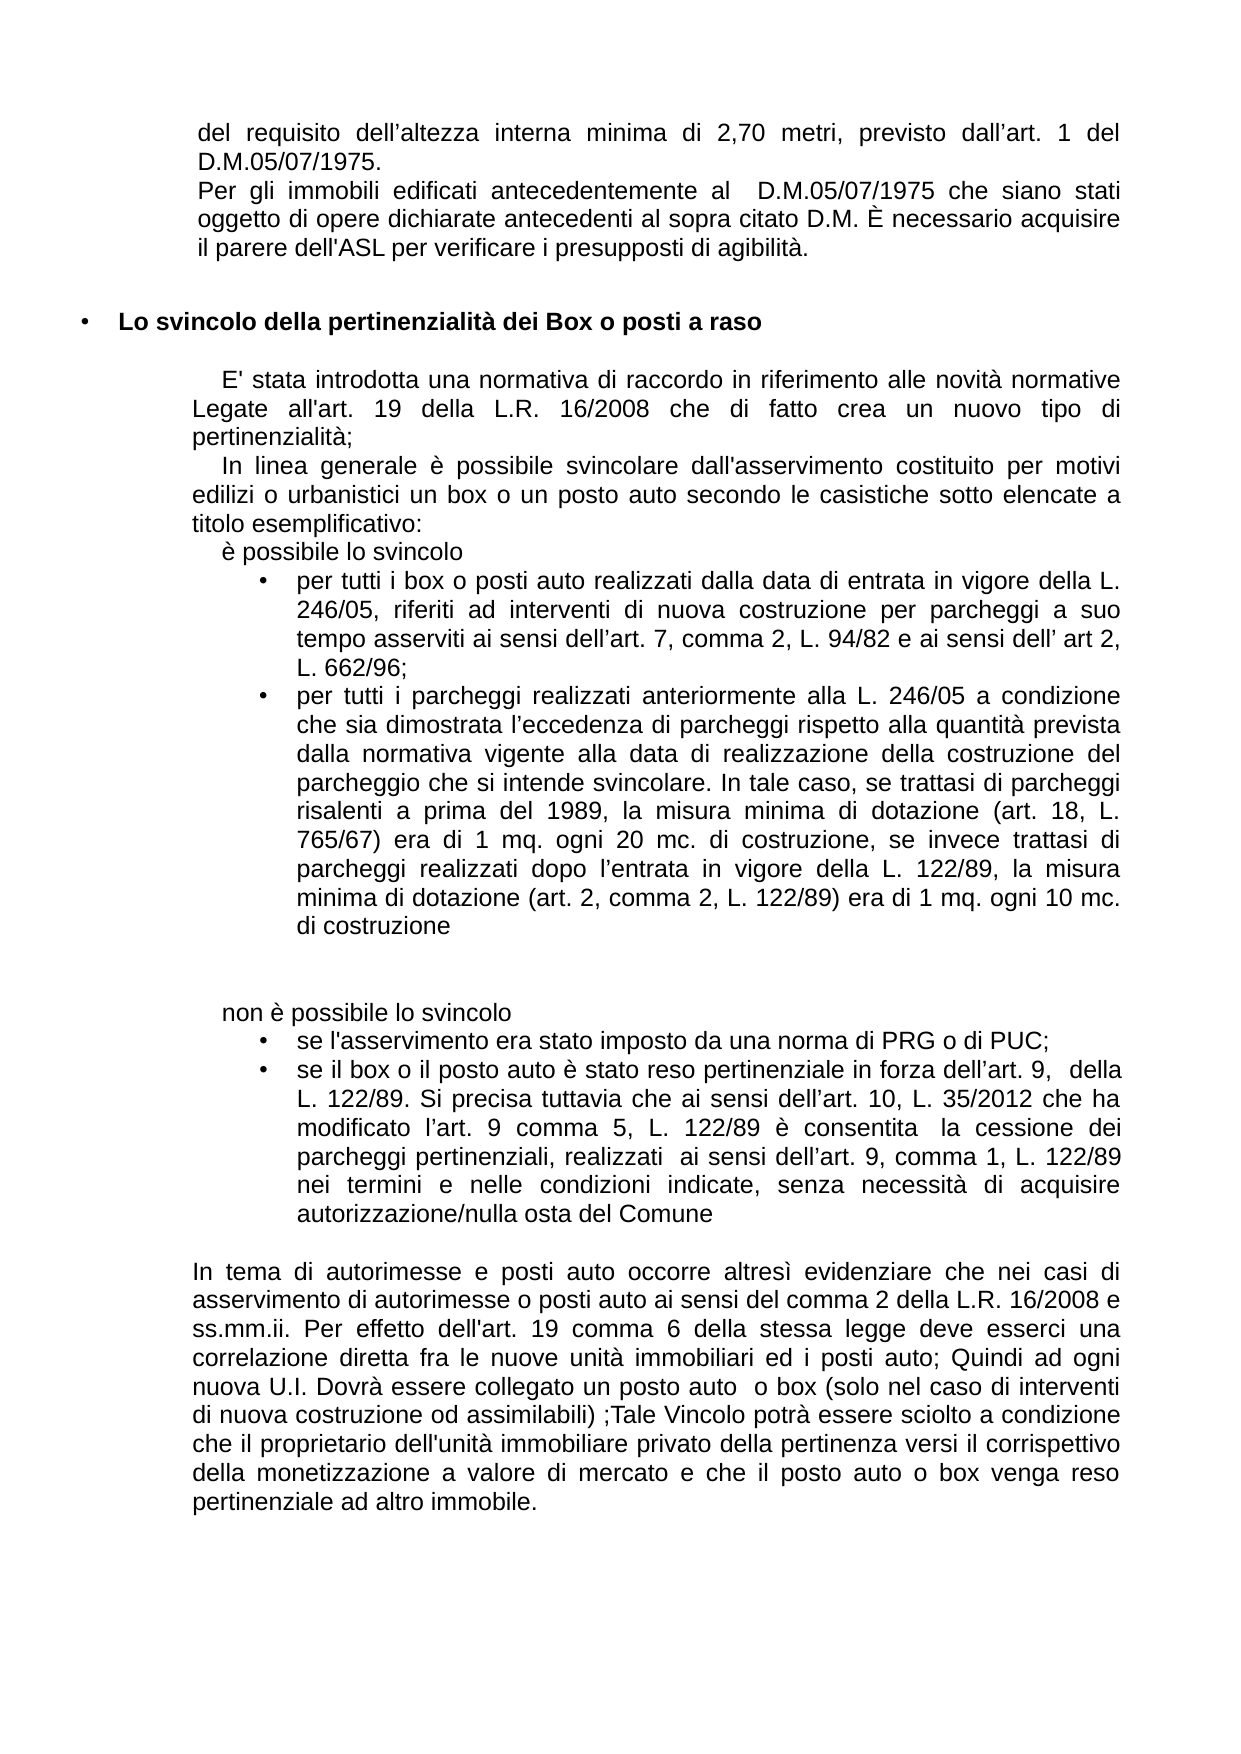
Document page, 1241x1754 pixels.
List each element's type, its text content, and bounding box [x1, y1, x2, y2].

list In linea generale è possibile svincolare dall'asservimento costituito per motivi edilizi o urbanistici un box o un posto auto secondo le casistiche sotto elencate a titolo esemplificativo: [192, 451, 1122, 537]
list Lo svincolo della pertinenzialità dei Box o posti a raso [81, 307, 1122, 336]
list se il box o il posto auto è stato reso pertinenziale in forza dell’art. 9, della L. 122/89. Si precisa tuttavia che ai sensi dell’art. 10, L. 35/2012 che ha modificato l’art. 9 comma 5, L. 122/89 è consentita la cessione dei parcheggi pertinenziali, realizzati ai sensi dell’art. 9, comma 1, L. 122/89 nei termini e nelle condizioni indicate, senza necessità di acquisire autorizzazione/nulla osta del Comune [259, 1055, 1122, 1228]
list per tutti i box o posti auto realizzati dalla data di entrata in vigore della L. 246/05, riferiti ad interventi di nuova costruzione per parcheggi a suo tempo asserviti ai sensi dell’art. 7, comma 2, L. 94/82 e ai sensi dell’ art 2, L. 662/96; [259, 566, 1122, 681]
list In tema di autorimesse e posti auto occorre altresì evidenziare che nei casi di asservimento di autorimesse o posti auto ai sensi del comma 2 della L.R. 16/2008 e ss.mm.ii. Per effetto dell'art. 19 comma 6 della stessa legge deve esserci una correlazione diretta fra le nuove unità immobiliari ed i posti auto; Quindi ad ogni nuova U.I. Dovrà essere collegato un posto auto o box (solo nel caso di interventi di nuova costruzione od assimilabili) ;Tale Vincolo potrà essere sciolto a condizione che il proprietario dell'unità immobiliare privato della pertinenza versi il corrispettivo della monetizzazione a valore di mercato e che il posto auto o box venga reso pertinenziale ad altro immobile. [148, 1257, 1122, 1515]
list non è possibile lo svincolo [192, 998, 1122, 1026]
list se l'asservimento era stato imposto da una norma di PRG o di PUC; [259, 1026, 1122, 1055]
list per tutti i parcheggi realizzati anteriormente alla L. 246/05 a condizione che sia dimostrata l’eccedenza di parcheggi rispetto alla quantità prevista dalla normativa vigente alla data di realizzazione della costruzione del parcheggio che si intende svincolare. In tale caso, se trattasi di parcheggi risalenti a prima del 1989, la misura minima di dotazione (art. 18, L. 765/67) era di 1 mq. ogni 20 mc. di costruzione, se invece trattasi di parcheggi realizzati dopo l’entrata in vigore della L. 122/89, la misura minima di dotazione (art. 2, comma 2, L. 122/89) era di 1 mq. ogni 10 mc. di costruzione [259, 681, 1122, 940]
text Per gli immobili edificati antecedentemente al D.M.05/07/1975 che siano stati oggetto di opere dichiarate antecedenti al sopra citato D.M. È necessario acquisire il parere dell'ASL per verificare i presupposti di agibilità. [197, 176, 1122, 262]
list E' stata introdotta una normativa di raccordo in riferimento alle novità normative Legate all'art. 19 della L.R. 16/2008 che di fatto crea un nuovo tipo di pertinenzialità; [192, 365, 1122, 451]
text del requisito dell’altezza interna minima di 2,70 metri, previsto dall’art. 1 del D.M.05/07/1975. [197, 118, 1122, 176]
list è possibile lo svincolo [192, 537, 1122, 566]
